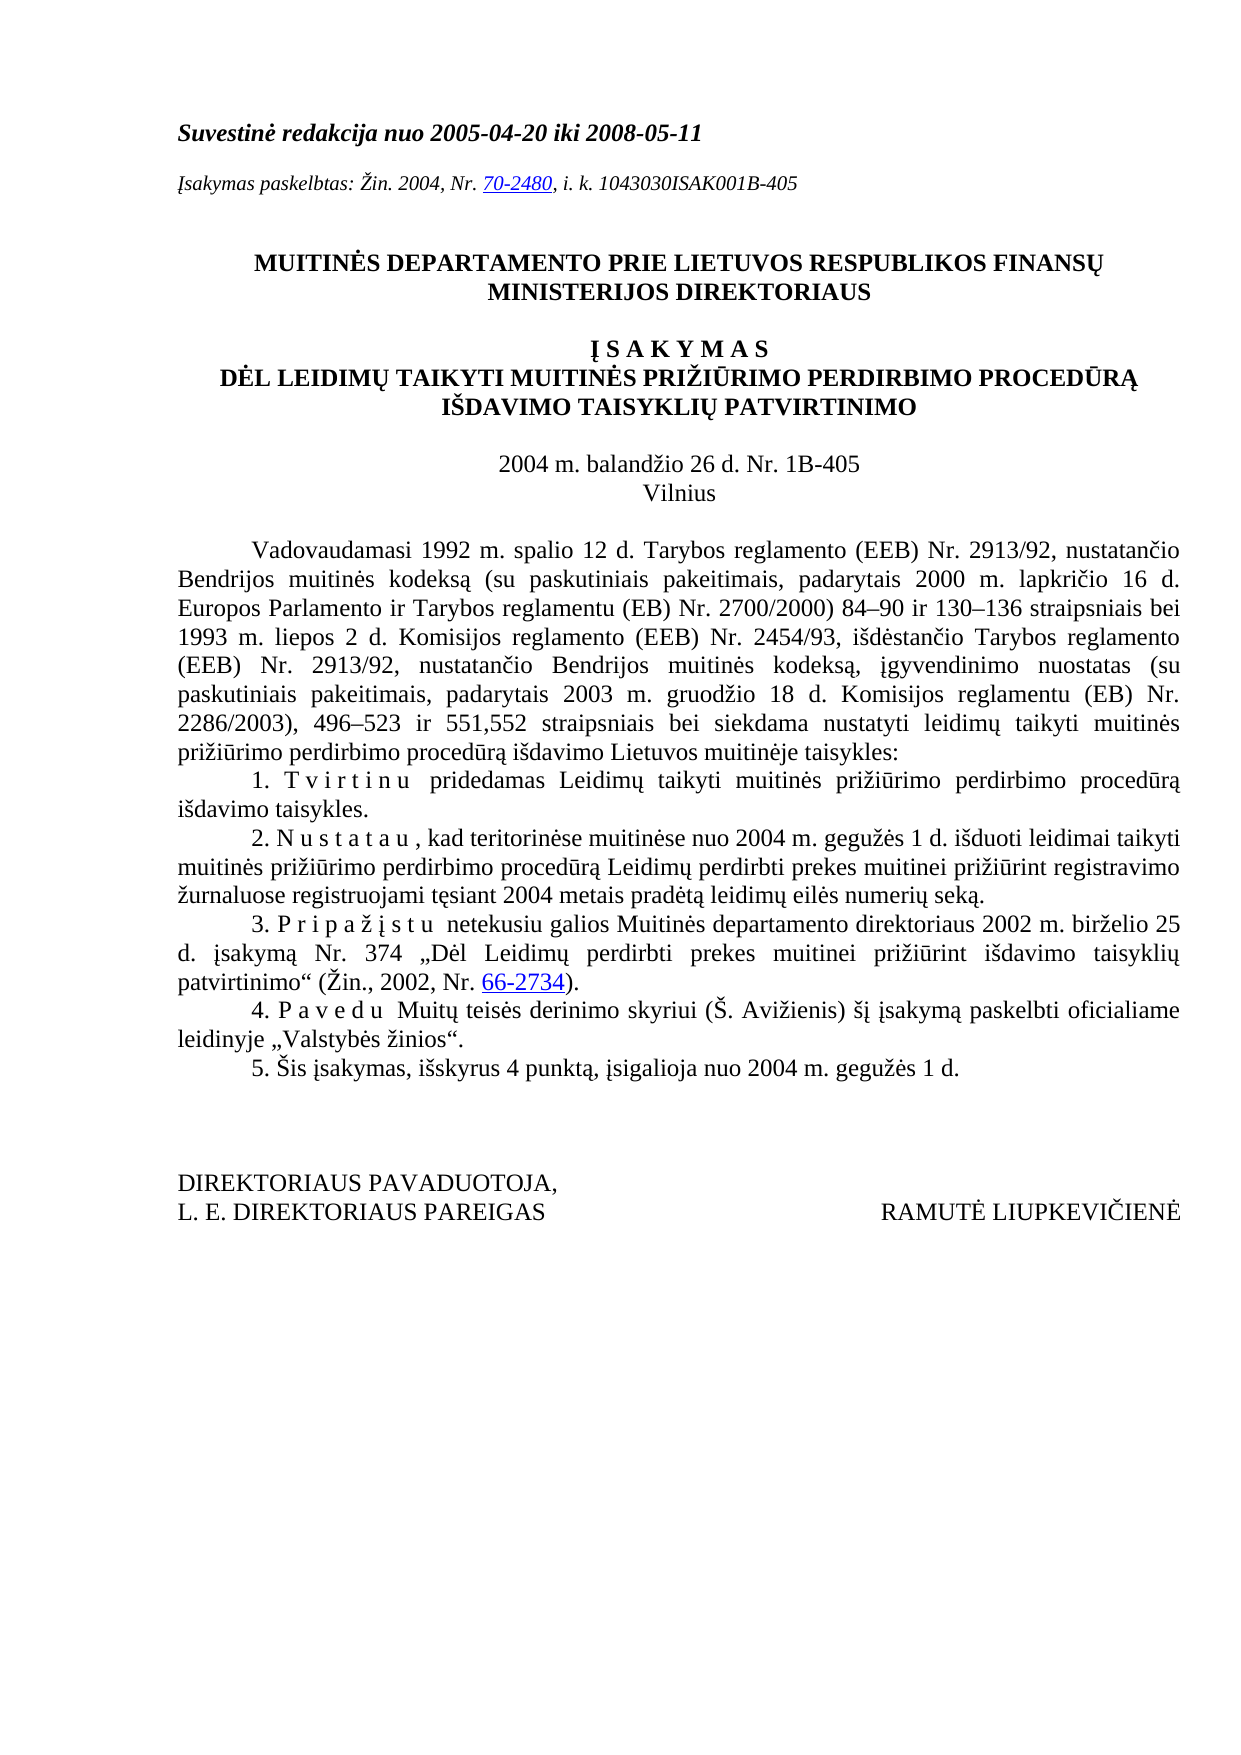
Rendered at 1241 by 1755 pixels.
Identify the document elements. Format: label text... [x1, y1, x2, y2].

text MUITINĖS DEPARTAMENTO PRIE LIETUVOS RESPUBLIKOS FINANSŲ MINISTERIJOS DIREKTORIAUS [177, 248, 1181, 305]
text 5. Šis įsakymas, išskyrus 4 punktą, įsigalioja nuo 2004 m. gegužės 1 d. [177, 1053, 1181, 1082]
text DIREKTORIAUS PAVADUOTOJA, [177, 1168, 1181, 1197]
text Vadovaudamasi 1992 m. spalio 12 d. Tarybos reglamento (EEB) Nr. 2913/92, nustatančio Bendrijos muitinės kodeksą (su paskutiniais pakeitimais, padarytais 2000 m. lapkričio 16 d. Europos Parlamento ir Tarybos reglamentu (EB) Nr. 2700/2000) 84–90 ir 130–136 straipsniais bei 1993 m. liepos 2 d. Komisijos reglamento (EEB) Nr. 2454/93, išdėstančio Tarybos reglamento (EEB) Nr. 2913/92, nustatančio Bendrijos muitinės kodeksą, įgyvendinimo nuostatas (su paskutiniais pakeitimais, padarytais 2003 m. gruodžio 18 d. Komisijos reglamentu (EB) Nr. 2286/2003), 496–523 ir 551,552 straipsniais bei siekdama nustatyti leidimų taikyti muitinės prižiūrimo perdirbimo procedūrą išdavimo Lietuvos muitinėje taisykles: [177, 535, 1181, 765]
text Įsakymas paskelbtas: Žin. 2004, Nr. 70-2480, i. k. 1043030ISAK001B-405 [177, 171, 1181, 195]
text Į S A K Y M A S [177, 334, 1181, 363]
text 3. Pripažįstu netekusiu galios Muitinės departamento direktoriaus 2002 m. birželio 25 d. įsakymą Nr. 374 „Dėl Leidimų perdirbti prekes muitinei prižiūrint išdavimo taisyklių patvirtinimo“ (Žin., 2002, Nr. 66-2734). [177, 909, 1181, 995]
text Suvestinė redakcija nuo 2005-04-20 iki 2008-05-11 [177, 118, 1181, 147]
text DĖL LEIDIMŲ TAIKYTI MUITINĖS PRIŽIŪRIMO PERDIRBIMO PROCEDŪRĄ IŠDAVIMO TAISYKLIŲ PATVIRTINIMO [177, 363, 1181, 420]
text L. E. DIREKTORIAUS PAREIGAS RAMUTĖ LIUPKEVIČIENĖ [177, 1197, 1181, 1225]
text 1. Tvirtinu pridedamas Leidimų taikyti muitinės prižiūrimo perdirbimo procedūrą išdavimo taisykles. [177, 765, 1181, 823]
text 2. Nustatau, kad teritorinėse muitinėse nuo 2004 m. gegužės 1 d. išduoti leidimai taikyti muitinės prižiūrimo perdirbimo procedūrą Leidimų perdirbti prekes muitinei prižiūrint registravimo žurnaluose registruojami tęsiant 2004 metais pradėtą leidimų eilės numerių seką. [177, 823, 1181, 909]
text Vilnius [177, 478, 1181, 507]
text 4. Pavedu Muitų teisės derinimo skyriui (Š. Avižienis) šį įsakymą paskelbti oficialiame leidinyje „Valstybės žinios“. [177, 995, 1181, 1053]
text 2004 m. balandžio 26 d. Nr. 1B-405 [177, 449, 1181, 478]
